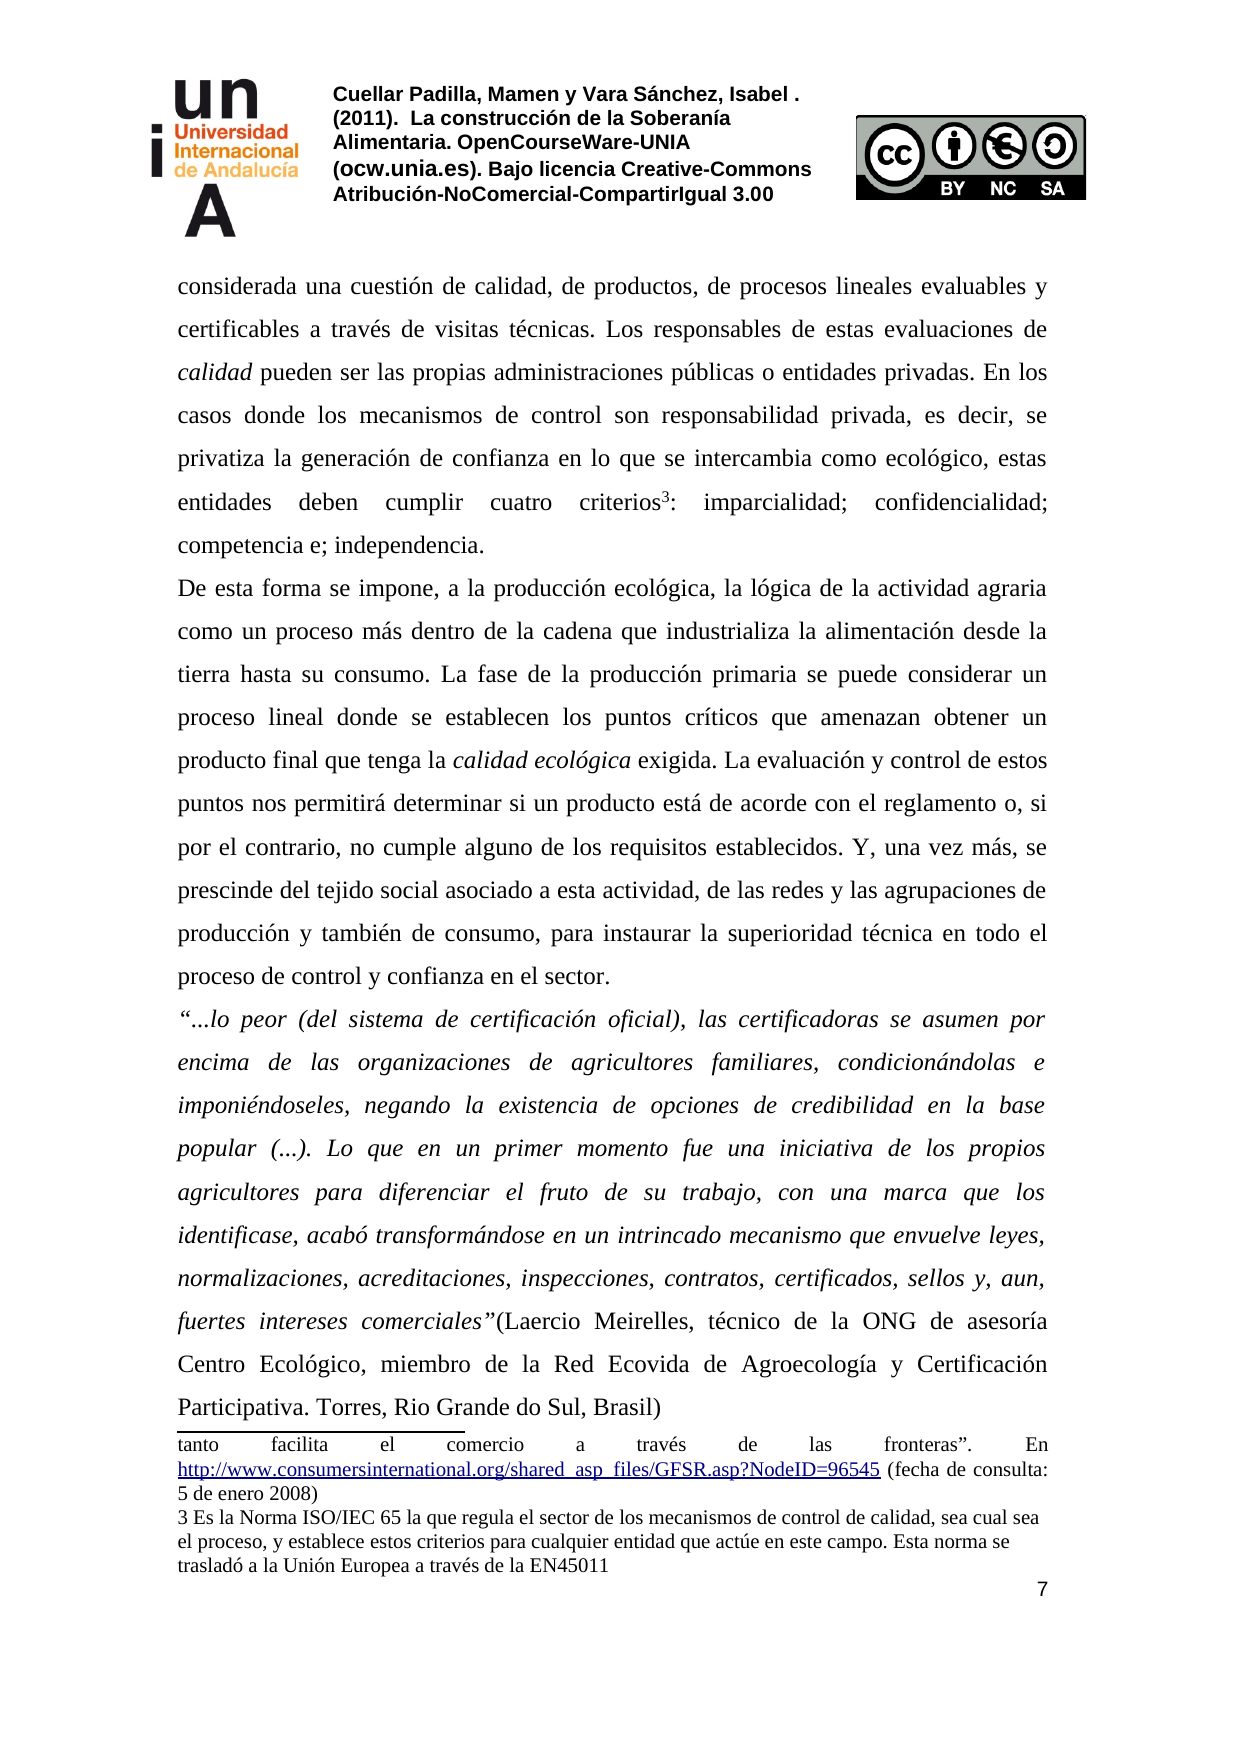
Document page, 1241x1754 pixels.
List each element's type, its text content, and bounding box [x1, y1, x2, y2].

text considerada una cuestión de calidad, de productos, de procesos lineales evaluables y certificables a través de visitas técnicas. Los responsables de estas evaluaciones de calidad pueden ser las propias administraciones públicas o entidades privadas. En los casos donde los mecanismos de control son responsabilidad privada, es decir, se privatiza la generación de confianza en lo que se intercambia como ecológico, estas entidades deben cumplir cuatro criterios: imparcialidad; confidencialidad; competencia e; independencia. [177, 271, 1048, 558]
text tanto facilita el comercio a través de las fronteras”. En http://www.consumersinternational.org/shared_asp_files/GFSR.asp?NodeID=96545 (fecha de consulta: 5 de enero 2008) [177, 1432, 1048, 1504]
picture [148, 75, 303, 240]
text “...lo peor (del sistema de certificación oficial), las certificadoras se asumen por encima de las organizaciones de agricultores familiares, condicionándolas e imponiéndoseles, negando la existencia de opciones de credibilidad en la base popular (...). Lo que en un primer momento fue una iniciativa de los propios agricultores para diferenciar el fruto de su trabajo, con una marca que los identificase, acabó transformándose en un intrincado mecanismo que envuelve leyes, normalizaciones, acreditaciones, inspecciones, contratos, certificados, sellos y, aun, fuertes intereses comerciales”(Laercio Meirelles, técnico de la ONG de asesoría Centro Ecológico, miembro de la Red Ecovida de Agroecología y Certificación Participativa. Torres, Rio Grande do Sul, Brasil) [177, 1004, 1048, 1421]
text De esta forma se impone, a la producción ecológica, la lógica de la actividad agraria como un proceso más dentro de la cadena que industrializa la alimentación desde la tierra hasta su consumo. La fase de la producción primaria se puede considerar un proceso lineal donde se establecen los puntos críticos que amenazan obtener un producto final que tenga la calidad ecológica exigida. La evaluación y control de estos puntos nos permitirá determinar si un producto está de acorde con el reglamento o, si por el contrario, no cumple alguno de los requisitos establecidos. Y, una vez más, se prescinde del tejido social asociado a esta actividad, de las redes y las agrupaciones de producción y también de consumo, para instaurar la superioridad técnica en todo el proceso de control y confianza en el sector. [177, 573, 1048, 990]
text Es la Norma ISO/IEC 65 la que regula el sector de los mecanismos de control de calidad, sea cual sea el proceso, y establece estos criterios para cualquier entidad que actúe en este campo. Esta norma se trasladó a la Unión Europea a través de la EN45011 [177, 1504, 1048, 1577]
